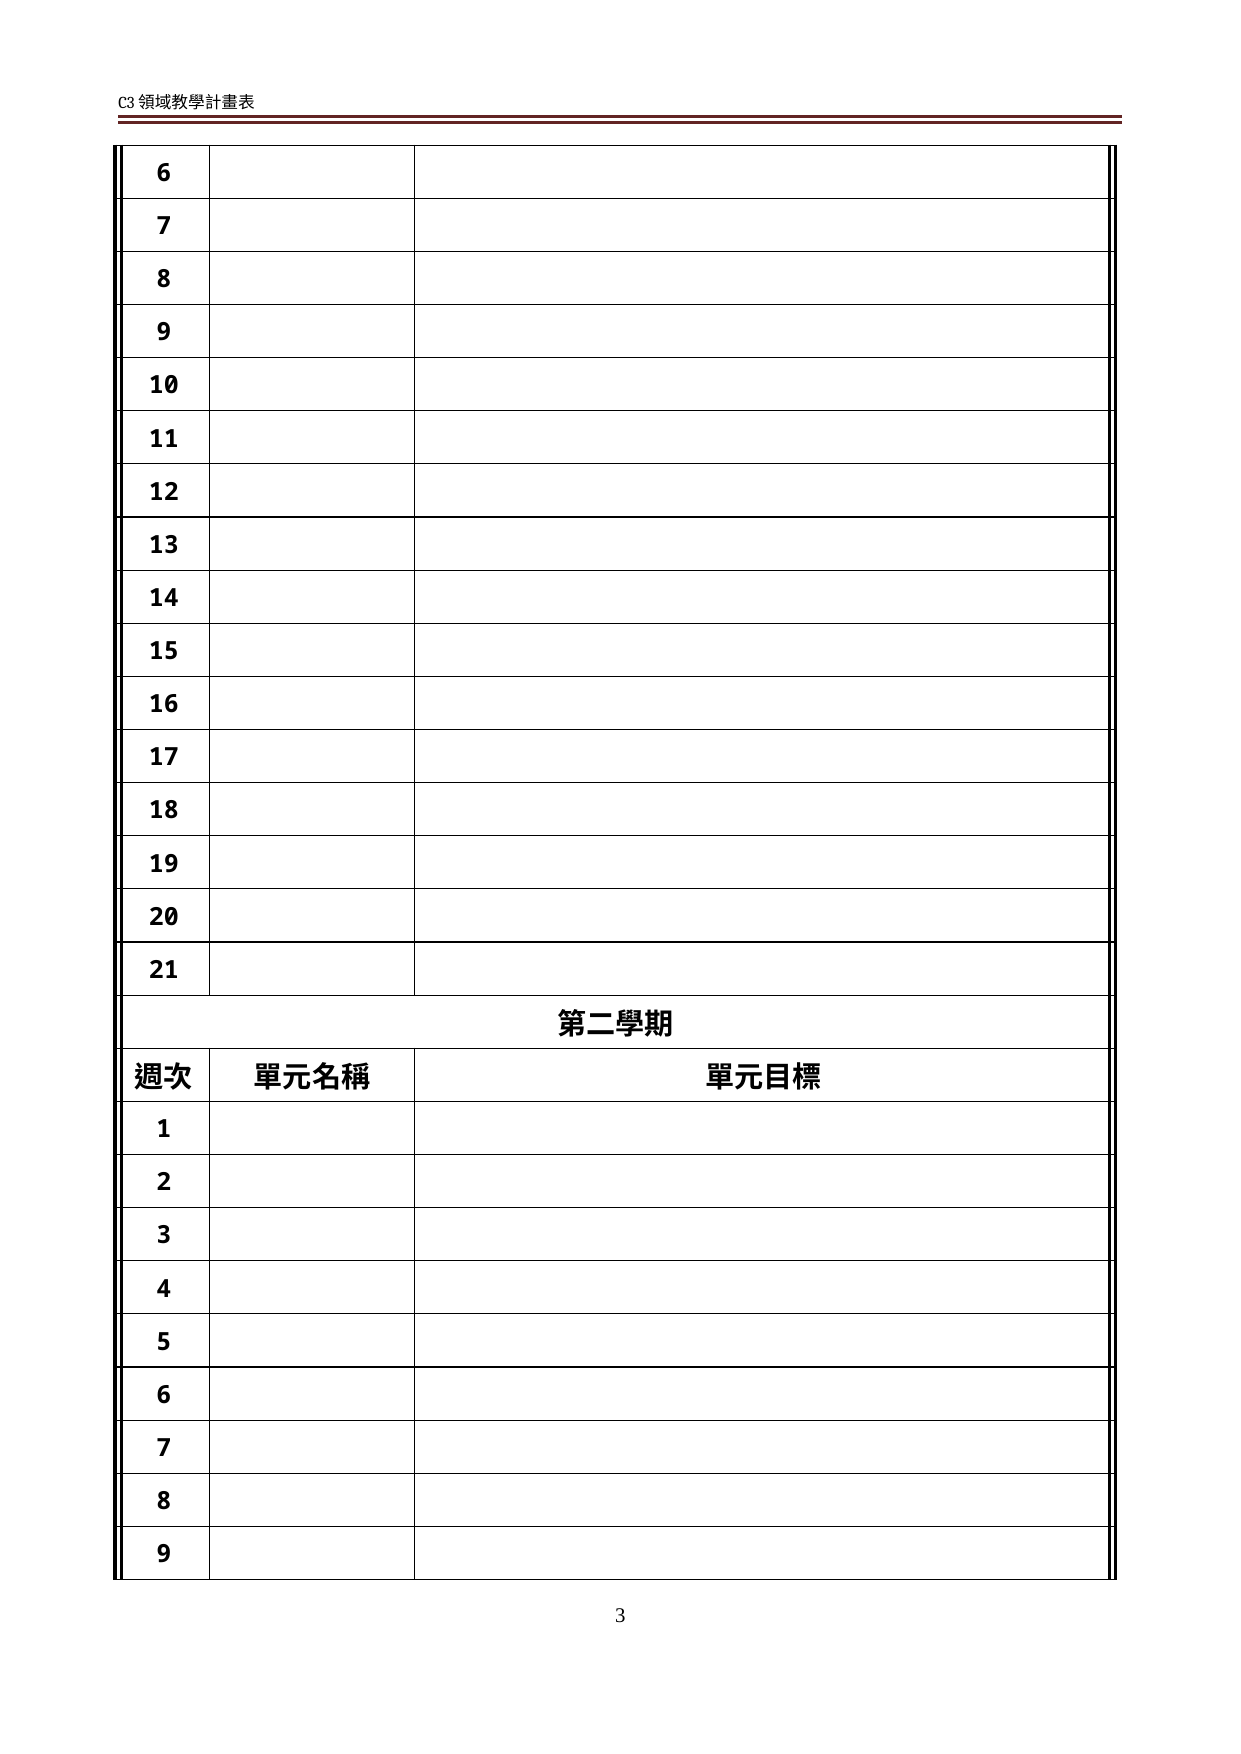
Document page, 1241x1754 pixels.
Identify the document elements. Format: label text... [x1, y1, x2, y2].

table_cell 5 [123, 1314, 209, 1366]
table_cell [210, 943, 414, 994]
table_cell [415, 358, 1108, 410]
table_cell 單元名稱 [210, 1049, 414, 1101]
table_cell 7 [123, 199, 209, 251]
table_cell [210, 518, 414, 569]
table_cell [415, 411, 1108, 463]
table_cell 21 [123, 943, 209, 994]
table_cell 20 [123, 889, 209, 941]
table_cell [415, 1314, 1108, 1366]
table_cell 8 [123, 1474, 209, 1526]
table_cell [210, 624, 414, 676]
table_cell [415, 518, 1108, 569]
table_cell [415, 943, 1108, 994]
table_cell [210, 1208, 414, 1260]
table_cell 週次 [123, 1049, 209, 1101]
table_cell [415, 677, 1108, 729]
table_cell 16 [123, 677, 209, 729]
table_cell 6 [123, 1368, 209, 1419]
table_cell 18 [123, 783, 209, 835]
table_cell [210, 411, 414, 463]
table_cell 7 [123, 1421, 209, 1473]
table_cell [210, 1102, 414, 1154]
table_cell [415, 305, 1108, 357]
table_cell 13 [123, 518, 209, 569]
table_cell [210, 1421, 414, 1473]
table_cell [210, 1314, 414, 1366]
table_cell [415, 1102, 1108, 1154]
table_cell 第二學期 [123, 996, 1108, 1048]
table_cell [210, 836, 414, 888]
table_cell [210, 1261, 414, 1313]
table_cell [415, 730, 1108, 782]
table_cell [415, 146, 1108, 198]
table_cell 單元目標 [415, 1049, 1108, 1101]
table_cell [415, 571, 1108, 623]
table_cell [210, 199, 414, 251]
table_cell 1 [123, 1102, 209, 1154]
table_cell 11 [123, 411, 209, 463]
table_cell [415, 464, 1108, 516]
table_cell 6 [123, 146, 209, 198]
table_cell 10 [123, 358, 209, 410]
table_cell 14 [123, 571, 209, 623]
table_cell [415, 1527, 1108, 1579]
table_cell 19 [123, 836, 209, 888]
table_cell [415, 836, 1108, 888]
table_cell 9 [123, 1527, 209, 1579]
table_cell 8 [123, 252, 209, 304]
table_cell 4 [123, 1261, 209, 1313]
table_cell [210, 889, 414, 941]
table_cell 3 [123, 1208, 209, 1260]
table_cell [415, 624, 1108, 676]
table_cell [210, 730, 414, 782]
table_cell [415, 199, 1108, 251]
table_cell [210, 1474, 414, 1526]
table_cell [210, 571, 414, 623]
table_cell [415, 1155, 1108, 1207]
table_cell [210, 358, 414, 410]
table_cell [210, 252, 414, 304]
table_cell [210, 305, 414, 357]
table_cell 9 [123, 305, 209, 357]
table_cell [210, 1368, 414, 1419]
table_cell [210, 1527, 414, 1579]
table_cell 17 [123, 730, 209, 782]
table_cell 2 [123, 1155, 209, 1207]
table_cell [210, 783, 414, 835]
table_cell [210, 677, 414, 729]
table_cell [415, 783, 1108, 835]
table_cell [415, 1421, 1108, 1473]
table_cell [415, 252, 1108, 304]
table_cell [415, 1368, 1108, 1419]
table_cell [415, 889, 1108, 941]
table_cell [210, 464, 414, 516]
table_cell [415, 1261, 1108, 1313]
table_cell [210, 146, 414, 198]
table_cell [210, 1155, 414, 1207]
table_cell [415, 1208, 1108, 1260]
table_cell [415, 1474, 1108, 1526]
table_cell 12 [123, 464, 209, 516]
table_cell 15 [123, 624, 209, 676]
